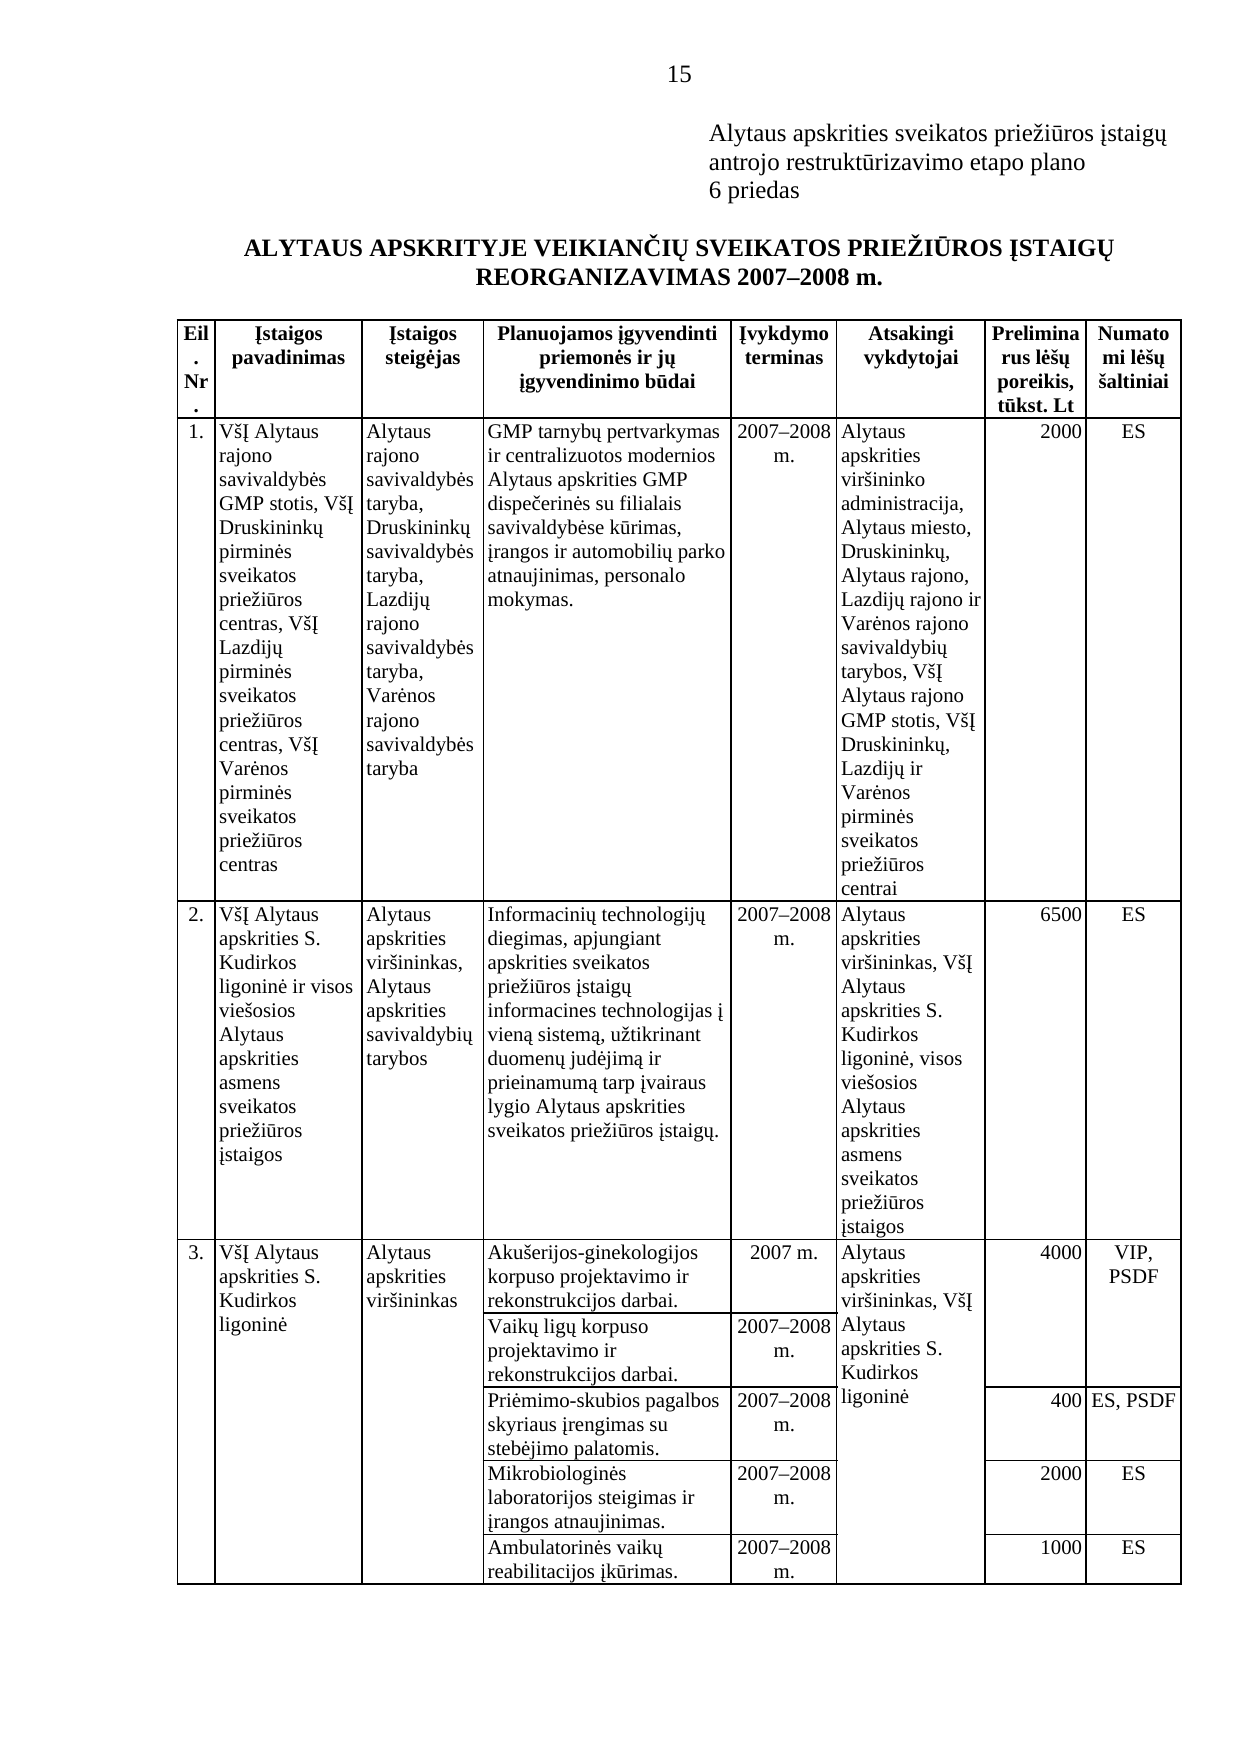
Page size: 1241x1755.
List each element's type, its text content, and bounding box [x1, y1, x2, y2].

table_cell 2007–2008 m. [732, 902, 836, 1238]
table_cell 3. [178, 1240, 214, 1583]
table_header Įvykdymo terminas [732, 321, 836, 417]
table_cell 2000 [986, 419, 1085, 900]
table_cell ES [1087, 902, 1180, 1238]
table_header Įstaigos pavadinimas [216, 321, 361, 417]
text antrojo restruktūrizavimo etapo plano [177, 147, 1181, 176]
table_cell VšĮ Alytaus rajono savivaldybės GMP stotis, VšĮ Druskininkų pirminės sveikatos priežiūros centras, VšĮ Lazdijų pirminės sveikatos priežiūros centras, VšĮ Varėnos pirminės sveikatos priežiūros centras [216, 419, 361, 900]
table_cell VIP, PSDF [1087, 1240, 1180, 1386]
table_cell 1. [178, 419, 214, 900]
table_cell Alytaus apskrities viršininkas, Alytaus apskrities savivaldybių tarybos [363, 902, 483, 1238]
table_cell Alytaus rajono savivaldybės taryba, Druskininkų savivaldybės taryba, Lazdijų rajono savivaldybės taryba, Varėnos rajono savivaldybės taryba [363, 419, 483, 900]
table_cell 2007–2008 m. [732, 1314, 836, 1386]
table_header Įstaigos steigėjas [363, 321, 483, 417]
text 6 priedas [177, 176, 1181, 204]
table_header Planuojamos įgyvendinti priemonės ir jų įgyvendinimo būdai [484, 321, 730, 417]
table_cell 1000 [986, 1535, 1085, 1583]
table_cell Alytaus apskrities viršininkas, VšĮ Alytaus apskrities S. Kudirkos ligoninė [837, 1240, 984, 1583]
table_cell 2007–2008 m. [732, 419, 836, 900]
table_cell ES [1087, 1461, 1180, 1533]
table_cell 400 [986, 1388, 1085, 1460]
table_cell 2007–2008 m. [732, 1461, 836, 1533]
table_cell ES [1087, 419, 1180, 900]
table_cell 2007–2008 m. [732, 1388, 836, 1460]
table_cell Alytaus apskrities viršininkas [363, 1240, 483, 1583]
table_cell 2000 [986, 1461, 1085, 1533]
text ALYTAUS APSKRITYJE VEIKIANČIŲ SVEIKATOS PRIEŽIŪROS ĮSTAIGŲ REORGANIZAVIMAS 2007–2008 m. [177, 233, 1181, 291]
text Alytaus apskrities sveikatos priežiūros įstaigų [177, 118, 1181, 147]
table_cell GMP tarnybų pertvarkymas ir centralizuotos modernios Alytaus apskrities GMP dispečerinės su filialais savivaldybėse kūrimas, įrangos ir automobilių parko atnaujinimas, personalo mokymas. [484, 419, 730, 900]
table_cell 6500 [986, 902, 1085, 1238]
table_cell ES [1087, 1535, 1180, 1583]
table_cell 4000 [986, 1240, 1085, 1386]
table_cell Informacinių technologijų diegimas, apjungiant apskrities sveikatos priežiūros įstaigų informacines technologijas į vieną sistemą, užtikrinant duomenų judėjimą ir prieinamumą tarp įvairaus lygio Alytaus apskrities sveikatos priežiūros įstaigų. [484, 902, 730, 1238]
table_cell VšĮ Alytaus apskrities S. Kudirkos ligoninė [216, 1240, 361, 1583]
table_cell VšĮ Alytaus apskrities S. Kudirkos ligoninė ir visos viešosios Alytaus apskrities asmens sveikatos priežiūros įstaigos [216, 902, 361, 1238]
table_header Atsakingi vykdytojai [837, 321, 984, 417]
table_cell 2. [178, 902, 214, 1238]
table_cell 2007 m. [732, 1240, 836, 1312]
table_cell ES, PSDF [1087, 1388, 1180, 1460]
table_header Numatomi lėšų šaltiniai [1087, 321, 1180, 417]
